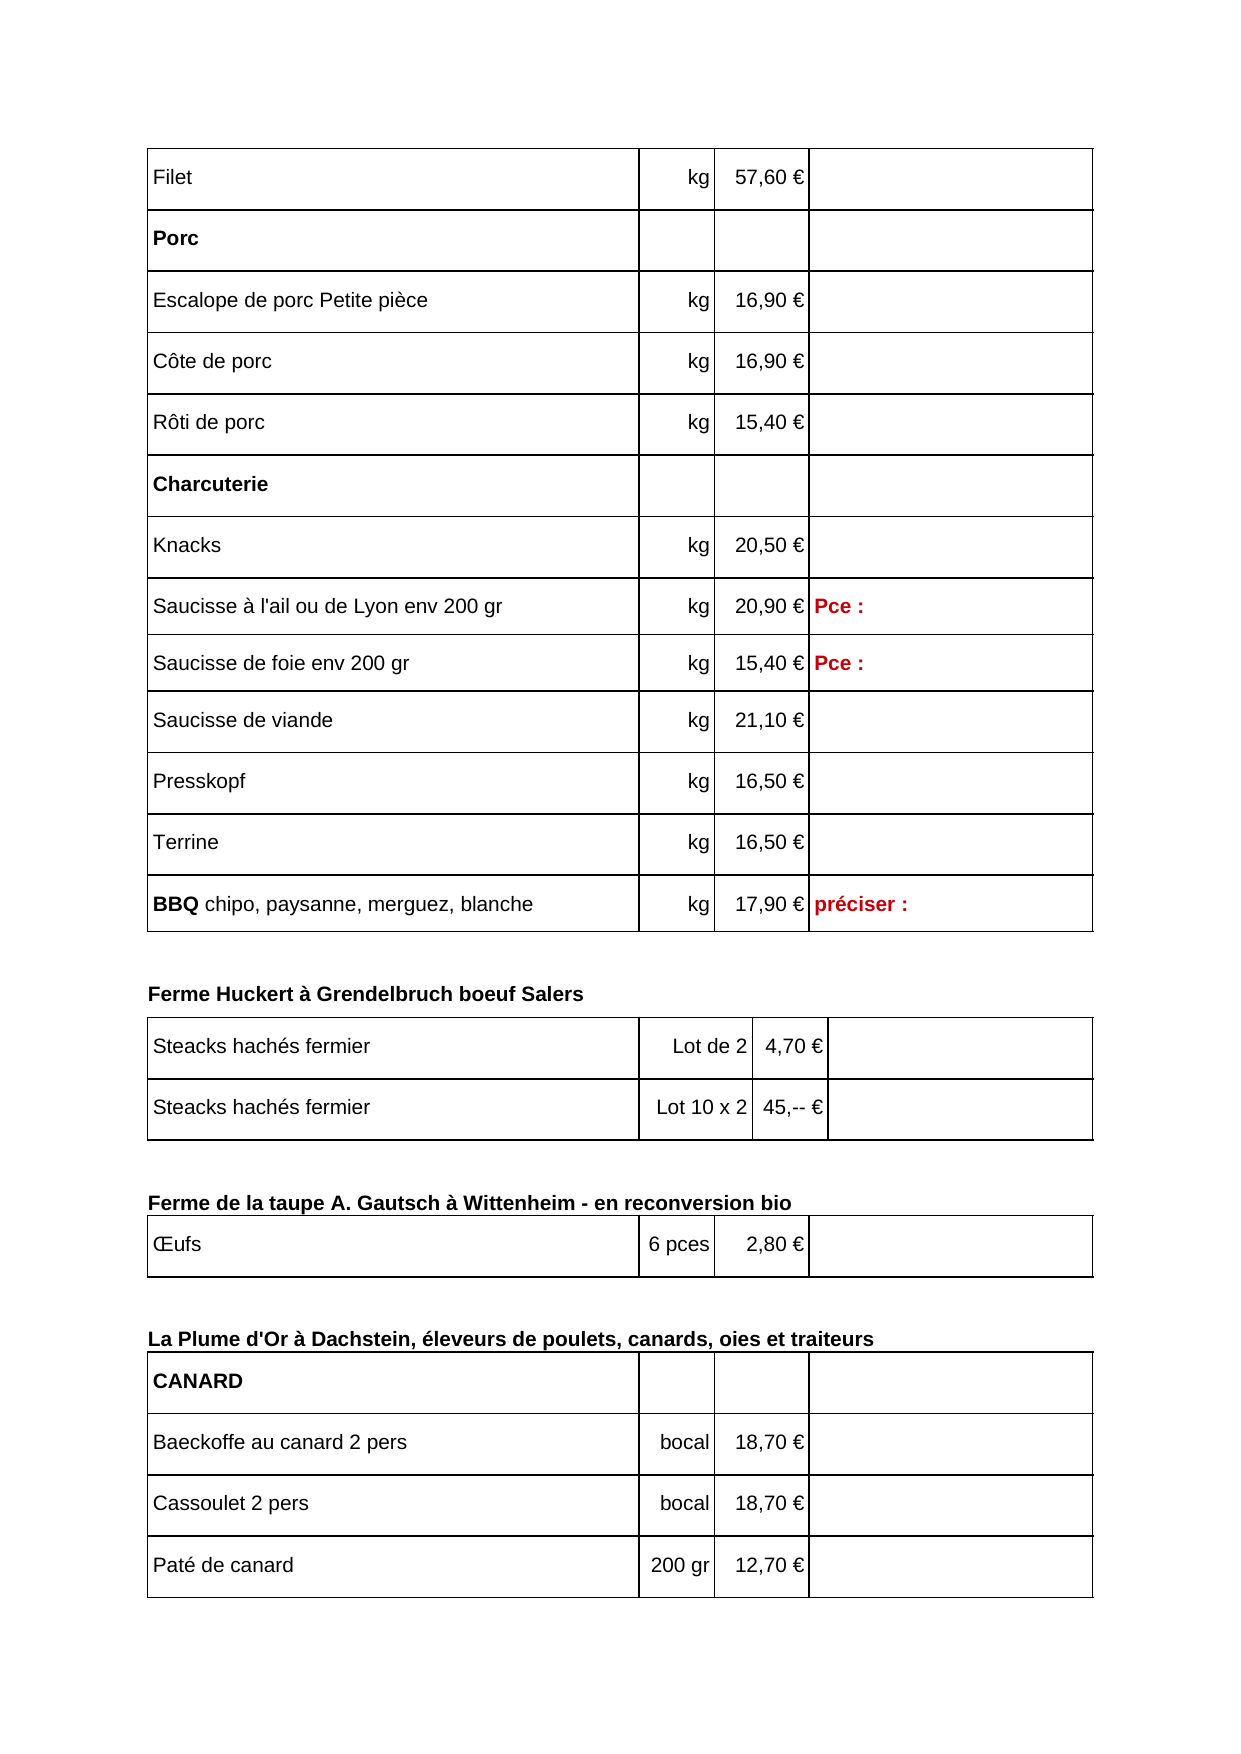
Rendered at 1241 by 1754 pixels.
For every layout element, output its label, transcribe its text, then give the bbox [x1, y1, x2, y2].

text Ferme Huckert à Grendelbruch boeuf Salers [148, 982, 1093, 1006]
table_cell Saucisse de foie env 200 gr [148, 635, 638, 690]
table_cell [810, 211, 1092, 270]
table_header Œufs [148, 1216, 638, 1276]
table_cell Filet [148, 149, 638, 209]
table_cell BBQ chipo, paysanne, merguez, blanche [148, 876, 638, 931]
table_cell kg [640, 149, 714, 209]
table_cell Saucisse de viande [148, 692, 638, 752]
table_cell [810, 815, 1092, 874]
table_cell [810, 149, 1092, 209]
table_cell 20,90 € [715, 579, 808, 634]
table_cell kg [640, 333, 714, 393]
table_cell 16,90 € [715, 272, 808, 332]
table_cell kg [640, 635, 714, 690]
table_cell 16,50 € [715, 753, 808, 813]
table_cell 16,90 € [715, 333, 808, 393]
table_cell kg [640, 272, 714, 332]
table_cell kg [640, 517, 714, 577]
table_cell 15,40 € [715, 395, 808, 454]
table_cell 45,-- € [753, 1080, 827, 1139]
table_cell [810, 753, 1092, 813]
table_cell Knacks [148, 517, 638, 577]
table_header [810, 1216, 1092, 1276]
table_cell kg [640, 395, 714, 454]
table_cell Cassoulet 2 pers [148, 1476, 638, 1535]
table_cell 18,70 € [715, 1414, 808, 1474]
table_cell 17,90 € [715, 876, 808, 931]
table_header [640, 1353, 714, 1413]
table_cell [715, 211, 808, 270]
table_cell Baeckoffe au canard 2 pers [148, 1414, 638, 1474]
table_header Lot de 2 [640, 1018, 752, 1078]
table_cell Steacks hachés fermier [148, 1080, 638, 1139]
table_header [829, 1018, 1092, 1078]
table_cell [810, 692, 1092, 752]
table_header 2,80 € [715, 1216, 808, 1276]
table_cell [810, 456, 1092, 516]
table_cell kg [640, 753, 714, 813]
text La Plume d'Or à Dachstein, éleveurs de poulets, canards, oies et traiteurs [148, 1327, 1093, 1351]
table_cell bocal [640, 1414, 714, 1474]
table_cell Paté de canard [148, 1537, 638, 1597]
text Ferme de la taupe A. Gautsch à Wittenheim - en reconversion bio [148, 1191, 1093, 1214]
table_cell [640, 456, 714, 516]
table_cell Saucisse à l'ail ou de Lyon env 200 gr [148, 579, 638, 634]
table_cell 16,50 € [715, 815, 808, 874]
table_cell [810, 272, 1092, 332]
table_cell [810, 1414, 1092, 1474]
table_cell [810, 517, 1092, 577]
table_cell bocal [640, 1476, 714, 1535]
table_header Steacks hachés fermier [148, 1018, 638, 1078]
table_cell Côte de porc [148, 333, 638, 393]
table_header CANARD [148, 1353, 638, 1413]
table_cell [829, 1080, 1092, 1139]
table_cell [810, 1476, 1092, 1535]
table_cell [810, 333, 1092, 393]
table_cell [810, 395, 1092, 454]
table_cell Escalope de porc Petite pièce [148, 272, 638, 332]
table_cell Pce : [810, 579, 1092, 634]
table_cell [640, 211, 714, 270]
table_cell 12,70 € [715, 1537, 808, 1597]
table_header [810, 1353, 1092, 1413]
table_header 4,70 € [753, 1018, 827, 1078]
table_cell kg [640, 579, 714, 634]
table_cell 200 gr [640, 1537, 714, 1597]
table_cell 15,40 € [715, 635, 808, 690]
table_cell Presskopf [148, 753, 638, 813]
table_cell 57,60 € [715, 149, 808, 209]
table_cell 18,70 € [715, 1476, 808, 1535]
table_cell [810, 1537, 1092, 1597]
table_cell préciser : [810, 876, 1092, 931]
table_cell Terrine [148, 815, 638, 874]
table_cell Charcuterie [148, 456, 638, 516]
table_cell Pce : [810, 635, 1092, 690]
table_cell 20,50 € [715, 517, 808, 577]
table_cell kg [640, 815, 714, 874]
table_cell Lot 10 x 2 [640, 1080, 752, 1139]
table_cell 21,10 € [715, 692, 808, 752]
table_cell Rôti de porc [148, 395, 638, 454]
table_header 6 pces [640, 1216, 714, 1276]
table_cell Porc [148, 211, 638, 270]
table_header [715, 1353, 808, 1413]
table_cell kg [640, 876, 714, 931]
table_cell kg [640, 692, 714, 752]
table_cell [715, 456, 808, 516]
